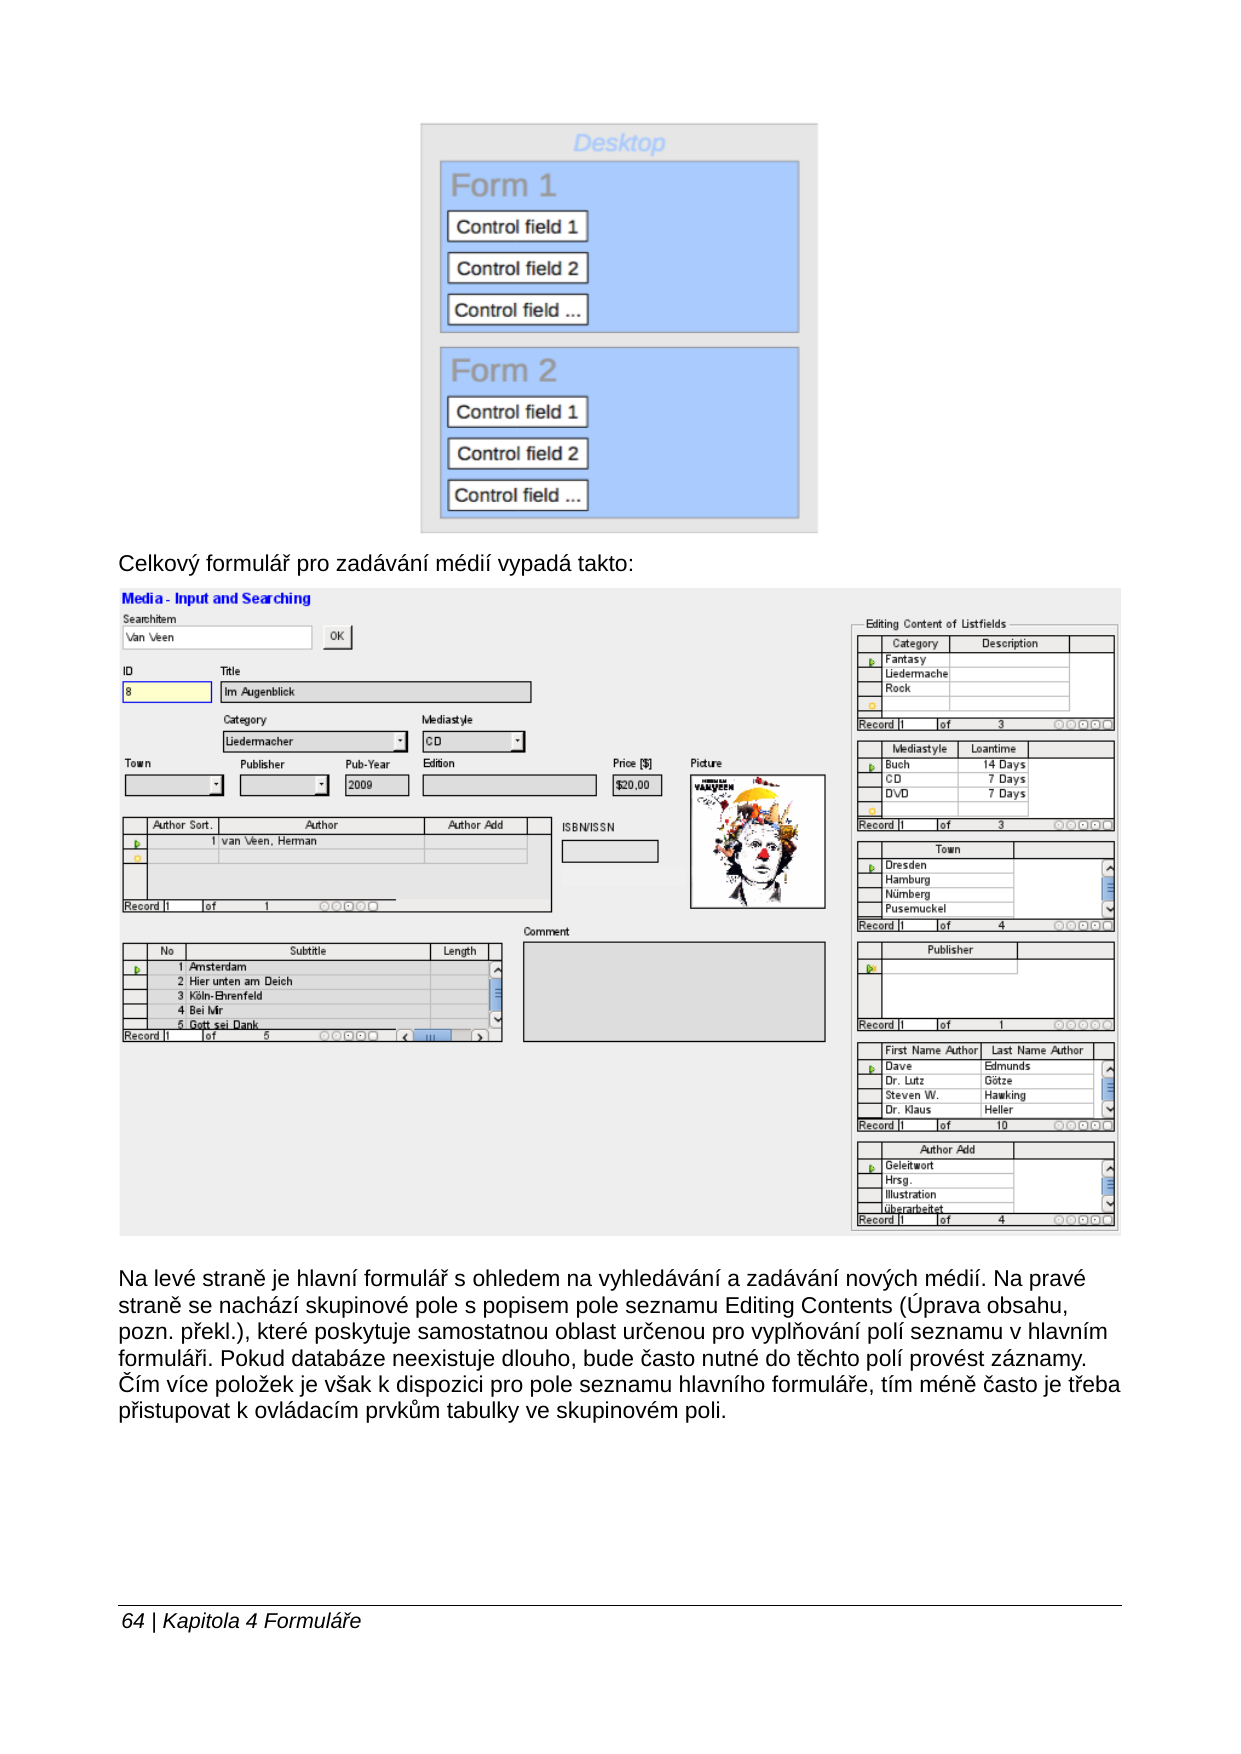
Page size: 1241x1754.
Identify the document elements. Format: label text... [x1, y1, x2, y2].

text Na levé straně je hlavní formulář s ohledem na vyhledávání a zadávání nových médií. Na pravé straně se nachází skupinové pole s popisem pole seznamu Editing Contents (Úprava obsahu, pozn. překl.), které poskytuje samostatnou oblast určenou pro vyplňování polí seznamu v hlavním formuláři. Pokud databáze neexistuje dlouho, bude často nutné do těchto polí provést záznamy. Čím více položek je však k dispozici pro pole seznamu hlavního formuláře, tím méně často je třeba přistupovat k ovládacím prvkům tabulky ve skupinovém poli. [118, 1265, 1122, 1423]
text Celkový formulář pro zadávání médií vypadá takto: [118, 550, 1122, 576]
picture [417, 118, 823, 539]
picture [119, 588, 1121, 1236]
